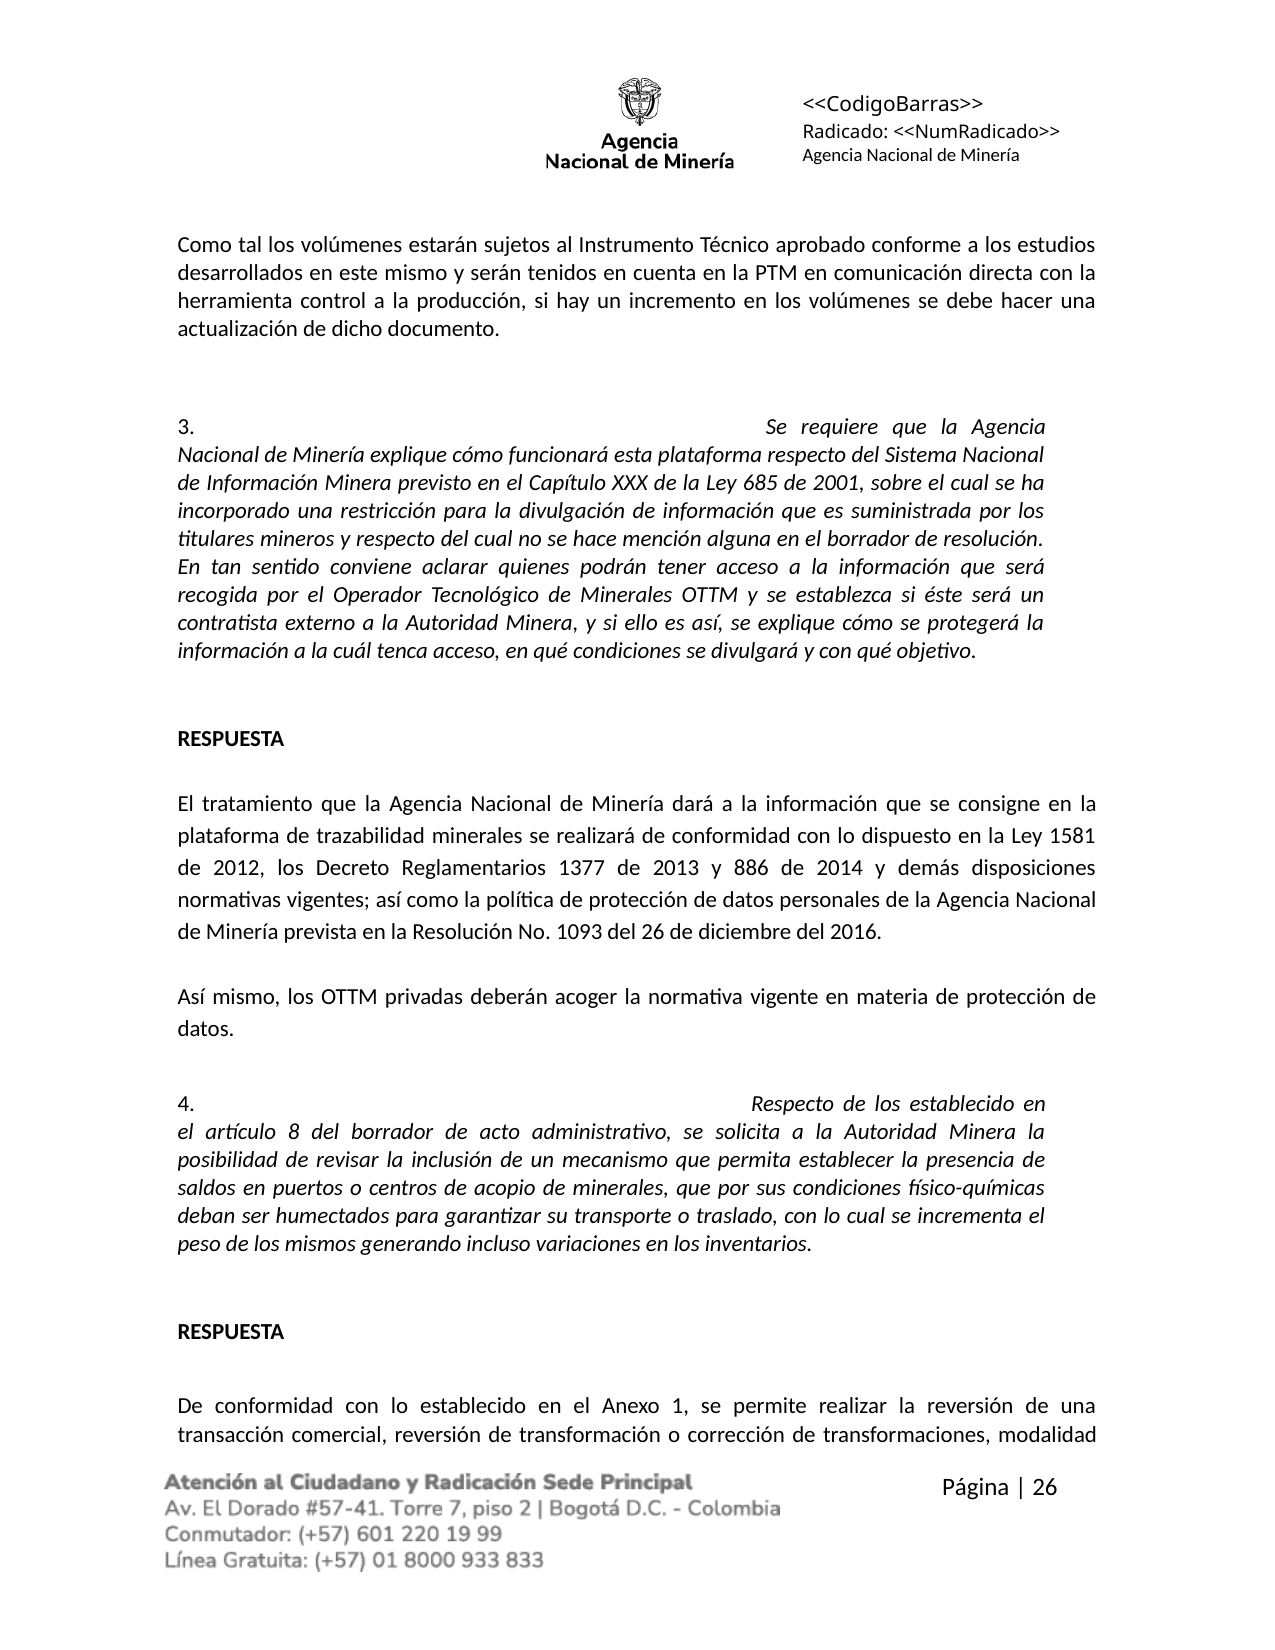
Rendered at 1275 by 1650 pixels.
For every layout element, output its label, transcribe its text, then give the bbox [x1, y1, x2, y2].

text De conformidad con lo establecido en el Anexo 1, se permite realizar la reversión de una transacción comercial, reversión de transformación o corrección de transformaciones, modalidad [177, 1392, 1098, 1448]
list Respecto de los establecido en el artículo 8 del borrador de acto administrativo, se solicita a la Autoridad Minera la posibilidad de revisar la inclusión de un mecanismo que permita establecer la presencia de saldos en puertos o centros de acopio de minerales, que por sus condiciones físico-químicas deban ser humectados para garantizar su transporte o traslado, con lo cual se incrementa el peso de los mismos generando incluso variaciones en los inventarios. [177, 1089, 1048, 1257]
text RESPUESTA [177, 1317, 1098, 1345]
text Así mismo, los OTTM privadas deberán acoger la normativa vigente en materia de protección de datos. [177, 982, 1098, 1042]
text Como tal los volúmenes estarán sujetos al Instrumento Técnico aprobado conforme a los estudios desarrollados en este mismo y serán tenidos en cuenta en la PTM en comunicación directa con la herramienta control a la producción, si hay un incremento en los volúmenes se debe hacer una actualización de dicho documento. [177, 230, 1098, 342]
text El tratamiento que la Agencia Nacional de Minería dará a la información que se consigne en la plataforma de trazabilidad minerales se realizará de conformidad con lo dispuesto en la Ley 1581 de 2012, los Decreto Reglamentarios 1377 de 2013 y 886 de 2014 y demás disposiciones normativas vigentes; así como la política de protección de datos personales de la Agencia Nacional de Minería prevista en la Resolución No. 1093 del 26 de diciembre del 2016. [177, 789, 1098, 945]
text RESPUESTA [177, 724, 1098, 752]
list Se requiere que la Agencia Nacional de Minería explique cómo funcionará esta plataforma respecto del Sistema Nacional de Información Minera previsto en el Capítulo XXX de la Ley 685 de 2001, sobre el cual se ha incorporado una restricción para la divulgación de información que es suministrada por los titulares mineros y respecto del cual no se hace mención alguna en el borrador de resolución. En tan sentido conviene aclarar quienes podrán tener acceso a la información que será recogida por el Operador Tecnológico de Minerales OTTM y se establezca si éste será un contratista externo a la Autoridad Minera, y si ello es así, se explique cómo se protegerá la información a la cuál tenca acceso, en qué condiciones se divulgará y con qué objetivo. [177, 412, 1048, 664]
